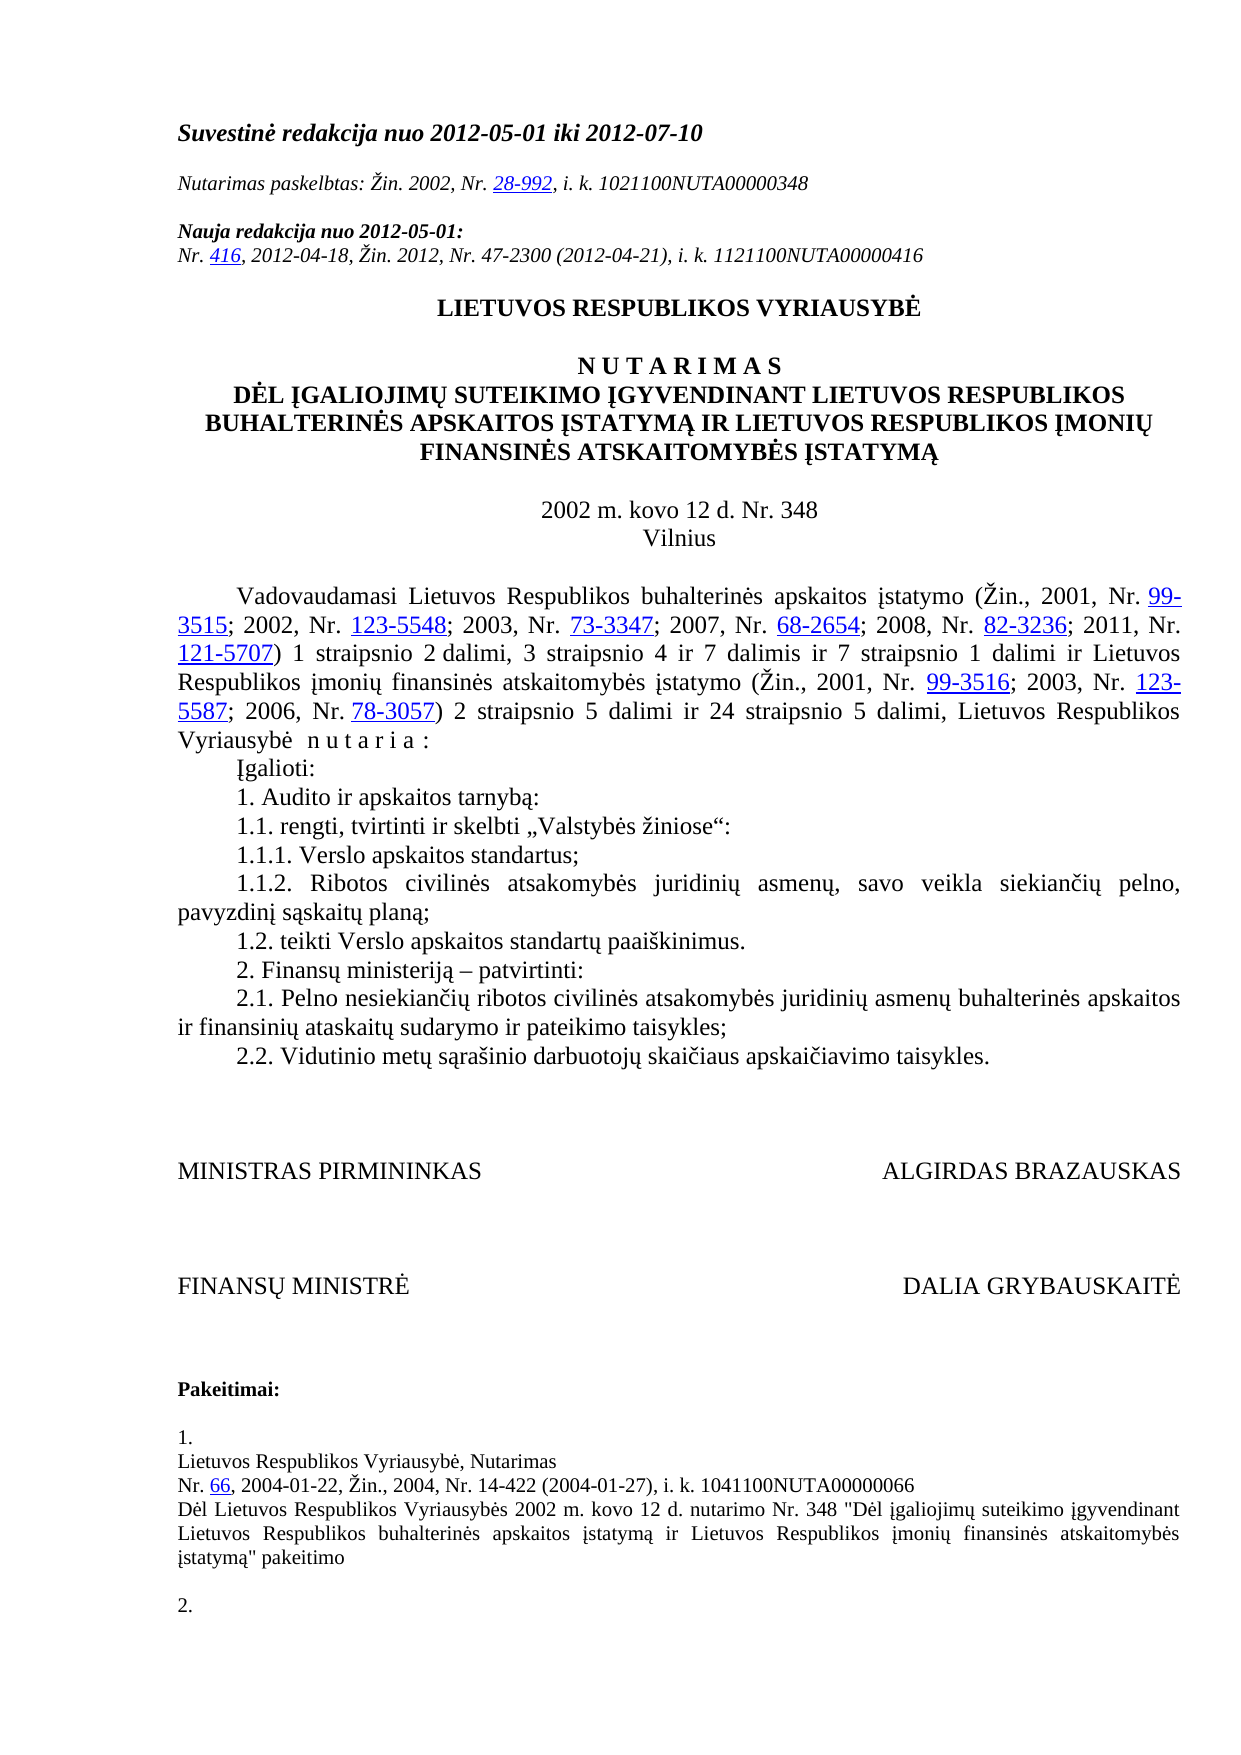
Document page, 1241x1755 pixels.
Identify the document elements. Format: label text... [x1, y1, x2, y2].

text Nr. 66, 2004-01-22, Žin., 2004, Nr. 14-422 (2004-01-27), i. k. 1041100NUTA00000066 [177, 1473, 1181, 1497]
text MINISTRAS PIRMININKAS ALGIRDAS BRAZAUSKAS [177, 1156, 1181, 1185]
text 1.1. rengti, tvirtinti ir skelbti „Valstybės žiniose“: [177, 811, 1181, 840]
text NUTARIMAS [177, 351, 1181, 380]
text Įgalioti: [177, 753, 1181, 782]
text Nr. 416, 2012-04-18, Žin. 2012, Nr. 47-2300 (2012-04-21), i. k. 1121100NUTA00000416 [177, 243, 1181, 267]
text Nauja redakcija nuo 2012-05-01: [177, 219, 1181, 243]
text Suvestinė redakcija nuo 2012-05-01 iki 2012-07-10 [177, 118, 1181, 147]
text 2. Finansų ministeriją – patvirtinti: [177, 955, 1181, 983]
text Vilnius [177, 523, 1181, 552]
text Vadovaudamasi Lietuvos Respublikos buhalterinės apskaitos įstatymo (Žin., 2001, Nr. 99-3515; 2002, Nr. 123-5548; 2003, Nr. 73-3347; 2007, Nr. 68-2654; 2008, Nr. 82-3236; 2011, Nr. 121-5707) 1 straipsnio 2 dalimi, 3 straipsnio 4 ir 7 dalimis ir 7 straipsnio 1 dalimi ir Lietuvos Respublikos įmonių finansinės atskaitomybės įstatymo (Žin., 2001, Nr. 99-3516; 2003, Nr. 123-5587; 2006, Nr. 78-3057) 2 straipsnio 5 dalimi ir 24 straipsnio 5 dalimi, Lietuvos Respublikos Vyriausybė nutaria: [177, 581, 1181, 753]
text LIETUVOS RESPUBLIKOS VYRIAUSYBĖ [177, 293, 1181, 322]
text 2.2. Vidutinio metų sąrašinio darbuotojų skaičiaus apskaičiavimo taisykles. [177, 1041, 1181, 1070]
text 1. [177, 1425, 1181, 1449]
text DĖL ĮGALIOJIMŲ SUTEIKIMO ĮGYVENDINANT LIETUVOS RESPUBLIKOS BUHALTERINĖS APSKAITOS ĮSTATYMĄ IR LIETUVOS RESPUBLIKOS ĮMONIŲ FINANSINĖS ATSKAITOMYBĖS ĮSTATYMĄ [177, 380, 1181, 466]
text Dėl Lietuvos Respublikos Vyriausybės 2002 m. kovo 12 d. nutarimo Nr. 348 "Dėl įgaliojimų suteikimo įgyvendinant Lietuvos Respublikos buhalterinės apskaitos įstatymą ir Lietuvos Respublikos įmonių finansinės atskaitomybės įstatymą" pakeitimo [177, 1497, 1181, 1569]
text Nutarimas paskelbtas: Žin. 2002, Nr. 28-992, i. k. 1021100NUTA00000348 [177, 171, 1181, 195]
text 1.2. teikti Verslo apskaitos standartų paaiškinimus. [177, 926, 1181, 955]
text Lietuvos Respublikos Vyriausybė, Nutarimas [177, 1449, 1181, 1473]
text 1.1.2. Ribotos civilinės atsakomybės juridinių asmenų, savo veikla siekiančių pelno, pavyzdinį sąskaitų planą; [177, 868, 1181, 926]
text FINANSŲ MINISTRĖ DALIA GRYBAUSKAITĖ [177, 1271, 1181, 1300]
text 2002 m. kovo 12 d. Nr. 348 [177, 495, 1181, 523]
text 2. [177, 1593, 1181, 1617]
text 1.1.1. Verslo apskaitos standartus; [177, 840, 1181, 868]
text Pakeitimai: [177, 1377, 1181, 1401]
text 1. Audito ir apskaitos tarnybą: [177, 782, 1181, 811]
text 2.1. Pelno nesiekiančių ribotos civilinės atsakomybės juridinių asmenų buhalterinės apskaitos ir finansinių ataskaitų sudarymo ir pateikimo taisykles; [177, 983, 1181, 1041]
